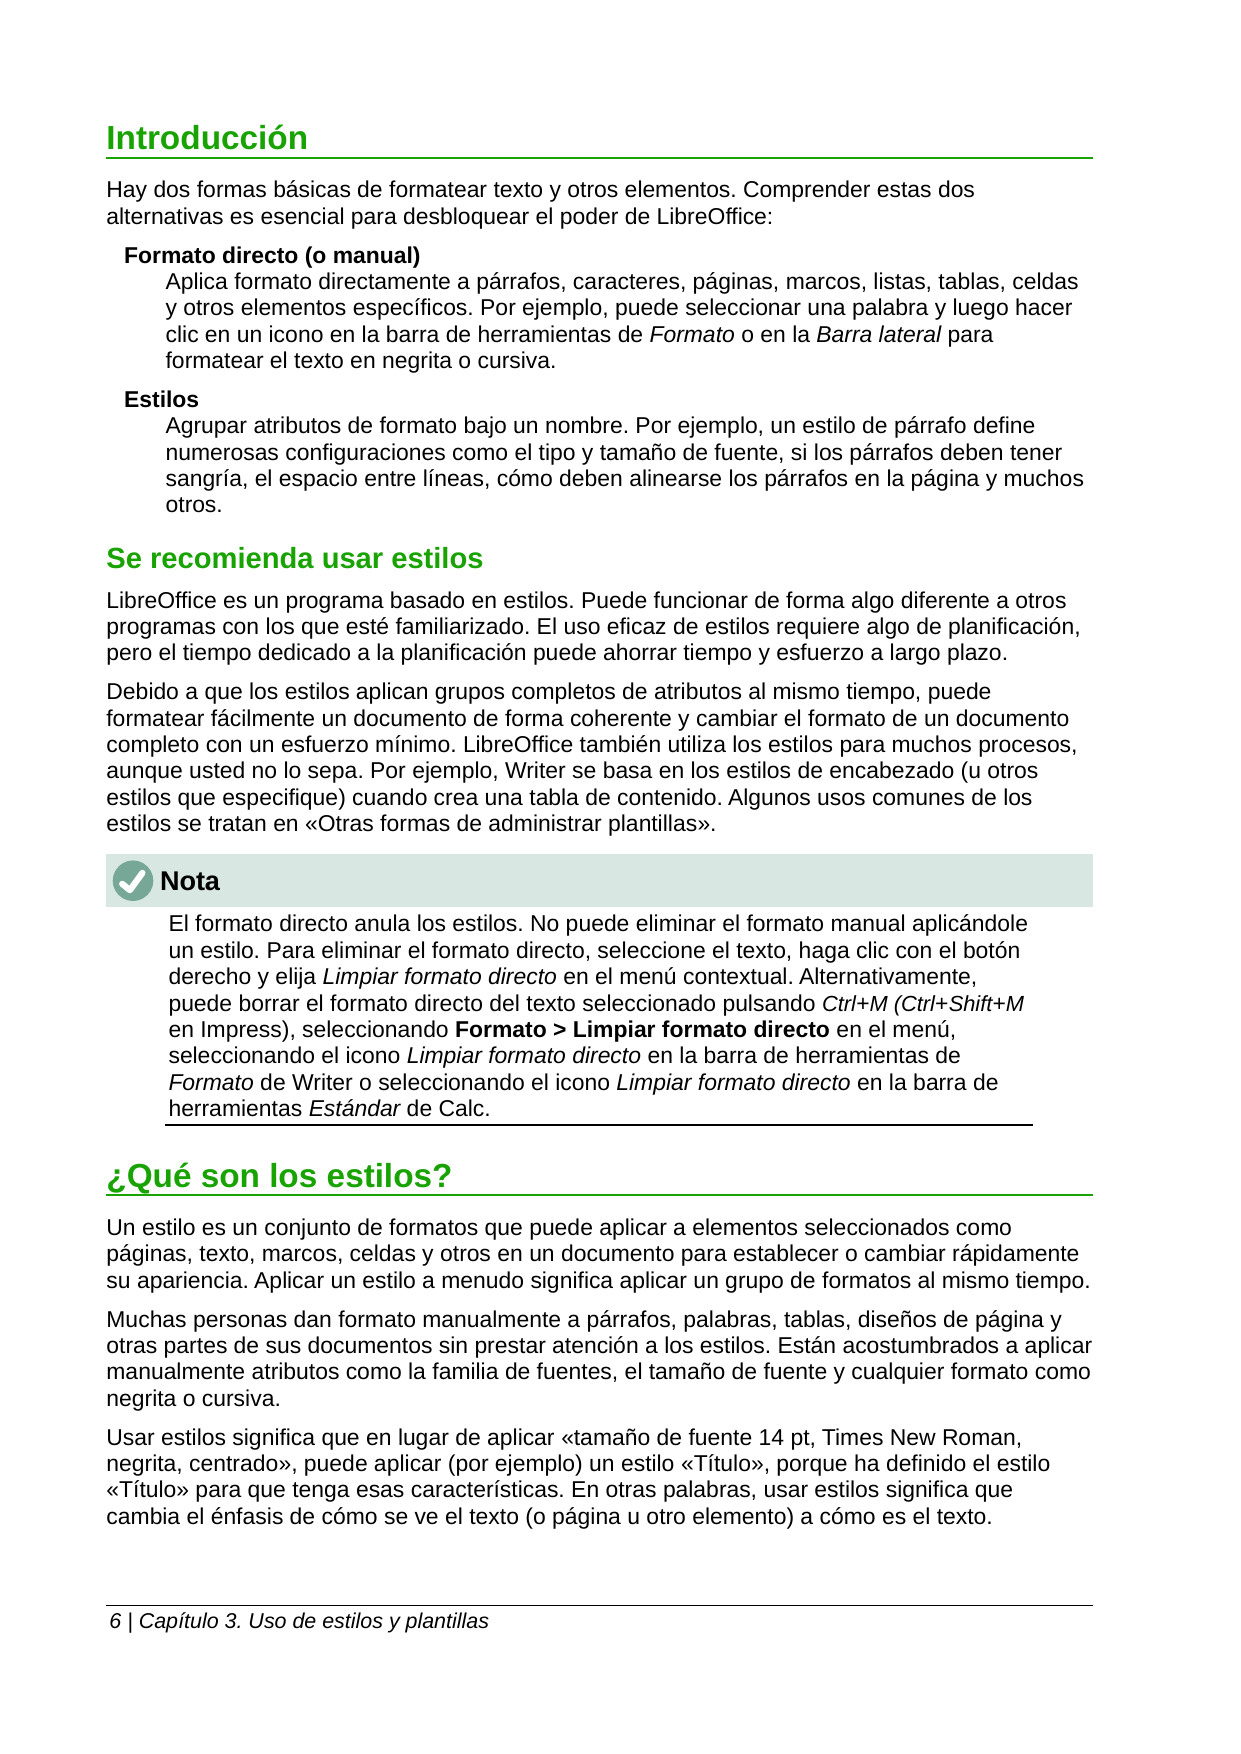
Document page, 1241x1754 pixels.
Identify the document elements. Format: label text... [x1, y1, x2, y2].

text Hay dos formas básicas de formatear texto y otros elementos. Comprender estas dos alternativas es esencial para desbloquear el poder de LibreOffice: [106, 176, 1093, 229]
text Muchas personas dan formato manualmente a párrafos, palabras, tablas, diseños de página y otras partes de sus documentos sin prestar atención a los estilos. Están acostumbrados a aplicar manualmente atributos como la familia de fuentes, el tamaño de fuente y cualquier formato como negrita o cursiva. [106, 1306, 1093, 1411]
text Usar estilos significa que en lugar de aplicar «tamaño de fuente 14 pt, Times New Roman, negrita, centrado», puede aplicar (por ejemplo) un estilo «Título», porque ha definido el estilo «Título» para que tenga esas características. En otras palabras, usar estilos significa que cambia el énfasis de cómo se ve el texto (o página u otro elemento) a cómo es el texto. [106, 1423, 1093, 1529]
text Un estilo es un conjunto de formatos que puede aplicar a elementos seleccionados como páginas, texto, marcos, celdas y otros en un documento para establecer o cambiar rápidamente su apariencia. Aplicar un estilo a menudo significa aplicar un grupo de formatos al mismo tiempo. [106, 1214, 1093, 1293]
text LibreOffice es un programa basado en estilos. Puede funcionar de forma algo diferente a otros programas con los que esté familiarizado. El uso eficaz de estilos requiere algo de planificación, pero el tiempo dedicado a la planificación puede ahorrar tiempo y esfuerzo a largo plazo. [106, 587, 1093, 666]
text Formato directo (o manual) [124, 242, 1093, 268]
text Estilos [124, 386, 1093, 412]
subtitle Introducción [106, 118, 1093, 157]
text Debido a que los estilos aplican grupos completos de atributos al mismo tiempo, puede formatear fácilmente un documento de forma coherente y cambiar el formato de un documento completo con un esfuerzo mínimo. LibreOffice también utiliza los estilos para muchos procesos, aunque usted no lo sepa. Por ejemplo, Writer se basa en los estilos de encabezado (u otros estilos que especifique) cuando crea una tabla de contenido. Algunos usos comunes de los estilos se tratan en «Otras formas de administrar plantillas». [106, 678, 1093, 836]
text El formato directo anula los estilos. No puede eliminar el formato manual aplicándole un estilo. Para eliminar el formato directo, seleccione el texto, haga clic con el botón derecho y elija Limpiar formato directo en el menú contextual. Alternativamente, puede borrar el formato directo del texto seleccionado pulsando Ctrl+M (Ctrl+Shift+M en Impress), seleccionando Formato > Limpiar formato directo en el menú, seleccionando el icono Limpiar formato directo en la barra de herramientas de Formato de Writer o seleccionando el icono Limpiar formato directo en la barra de herramientas Estándar de Calc. [165, 907, 1033, 1124]
subtitle Nota [106, 854, 1093, 907]
subtitle ¿Qué son los estilos? [106, 1156, 1093, 1194]
text Agrupar atributos de formato bajo un nombre. Por ejemplo, un estilo de párrafo define numerosas configuraciones como el tipo y tamaño de fuente, si los párrafos deben tener sangría, el espacio entre líneas, cómo deben alinearse los párrafos en la página y muchos otros. [165, 412, 1093, 518]
text Aplica formato directamente a párrafos, caracteres, páginas, marcos, listas, tablas, celdas y otros elementos específicos. Por ejemplo, puede seleccionar una palabra y luego hacer clic en un icono en la barra de herramientas de Formato o en la Barra lateral para formatear el texto en negrita o cursiva. [165, 268, 1093, 373]
subtitle Se recomienda usar estilos [106, 541, 1093, 575]
